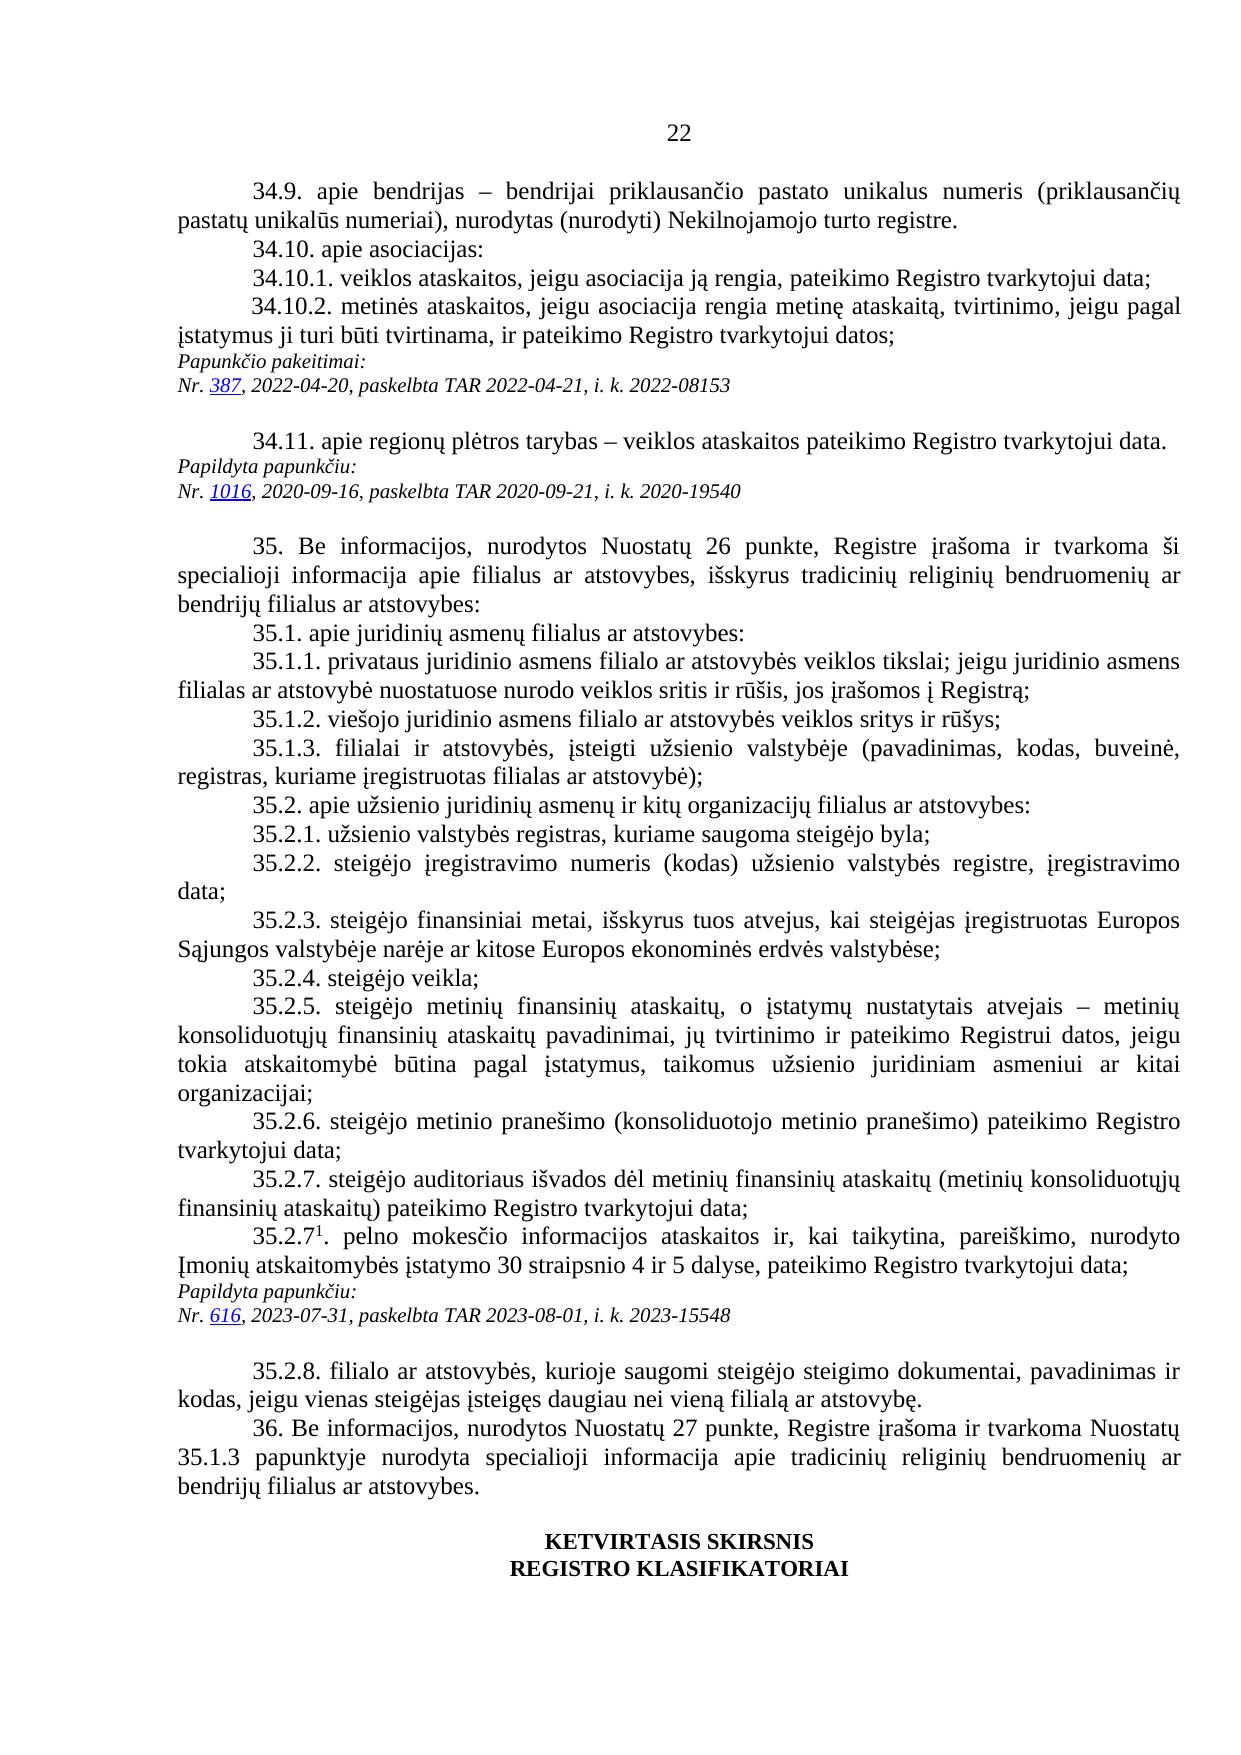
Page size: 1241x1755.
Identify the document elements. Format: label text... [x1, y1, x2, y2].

text 35.2.71. pelno mokesčio informacijos ataskaitos ir, kai taikytina, pareiškimo, nurodyto Įmonių atskaitomybės įstatymo 30 straipsnio 4 ir 5 dalyse, pateikimo Registro tvarkytojui data; [177, 1221, 1181, 1279]
text 35.1.1. privataus juridinio asmens filialo ar atstovybės veiklos tikslai; jeigu juridinio asmens filialas ar atstovybė nuostatuose nurodo veiklos sritis ir rūšis, jos įrašomos į Registrą; [177, 646, 1181, 704]
text 35.2.8. filialo ar atstovybės, kurioje saugomi steigėjo steigimo dokumentai, pavadinimas ir kodas, jeigu vienas steigėjas įsteigęs daugiau nei vieną filialą ar atstovybę. [177, 1356, 1181, 1413]
text 34.10. apie asociacijas: [177, 234, 1181, 263]
text 35.1. apie juridinių asmenų filialus ar atstovybes: [177, 618, 1181, 646]
text 35.1.2. viešojo juridinio asmens filialo ar atstovybės veiklos sritys ir rūšys; [177, 704, 1181, 733]
text Papildyta papunkčiu: [177, 1279, 1181, 1303]
text 35.2.2. steigėjo įregistravimo numeris (kodas) užsienio valstybės registre, įregistravimo data; [177, 848, 1181, 905]
text 34.11. apie regionų plėtros tarybas – veiklos ataskaitos pateikimo Registro tvarkytojui data. [177, 426, 1181, 454]
text 35.2.6. steigėjo metinio pranešimo (konsoliduotojo metinio pranešimo) pateikimo Registro tvarkytojui data; [177, 1106, 1181, 1164]
text 34.10.1. veiklos ataskaitos, jeigu asociacija ją rengia, pateikimo Registro tvarkytojui data; [177, 263, 1181, 291]
text 35.2.5. steigėjo metinių finansinių ataskaitų, o įstatymų nustatytais atvejais – metinių konsoliduotųjų finansinių ataskaitų pavadinimai, jų tvirtinimo ir pateikimo Registrui datos, jeigu tokia atskaitomybė būtina pagal įstatymus, taikomus užsienio juridiniam asmeniui ar kitai organizacijai; [177, 991, 1181, 1106]
text 35.2. apie užsienio juridinių asmenų ir kitų organizacijų filialus ar atstovybes: [177, 790, 1181, 819]
text KETVIRTASIS SKIRSNIS [177, 1528, 1181, 1554]
text 35.2.7. steigėjo auditoriaus išvados dėl metinių finansinių ataskaitų (metinių konsoliduotųjų finansinių ataskaitų) pateikimo Registro tvarkytojui data; [177, 1164, 1181, 1221]
text 35.2.4. steigėjo veikla; [177, 963, 1181, 991]
text 36. Be informacijos, nurodytos Nuostatų 27 punkte, Registre įrašoma ir tvarkoma Nuostatų 35.1.3 papunktyje nurodyta specialioji informacija apie tradicinių religinių bendruomenių ar bendrijų filialus ar atstovybes. [177, 1413, 1181, 1499]
text 34.9. apie bendrijas – bendrijai priklausančio pastato unikalus numeris (priklausančių pastatų unikalūs numeriai), nurodytas (nurodyti) Nekilnojamojo turto registre. [177, 176, 1181, 234]
text Papunkčio pakeitimai: [177, 349, 1181, 373]
text Nr. 387, 2022-04-20, paskelbta TAR 2022-04-21, i. k. 2022-08153 [177, 373, 1181, 397]
text Nr. 1016, 2020-09-16, paskelbta TAR 2020-09-21, i. k. 2020-19540 [177, 478, 1181, 503]
text REGISTRO KLASIFIKATORIAI [177, 1554, 1181, 1581]
text 35. Be informacijos, nurodytos Nuostatų 26 punkte, Registre įrašoma ir tvarkoma ši specialioji informacija apie filialus ar atstovybes, išskyrus tradicinių religinių bendruomenių ar bendrijų filialus ar atstovybes: [177, 531, 1181, 618]
text Papildyta papunkčiu: [177, 454, 1181, 478]
text 34.10.2. metinės ataskaitos, jeigu asociacija rengia metinę ataskaitą, tvirtinimo, jeigu pagal įstatymus ji turi būti tvirtinama, ir pateikimo Registro tvarkytojui datos; [177, 291, 1181, 349]
text 35.2.1. užsienio valstybės registras, kuriame saugoma steigėjo byla; [177, 819, 1181, 848]
text Nr. 616, 2023-07-31, paskelbta TAR 2023-08-01, i. k. 2023-15548 [177, 1303, 1181, 1327]
text 35.1.3. filialai ir atstovybės, įsteigti užsienio valstybėje (pavadinimas, kodas, buveinė, registras, kuriame įregistruotas filialas ar atstovybė); [177, 733, 1181, 790]
text 35.2.3. steigėjo finansiniai metai, išskyrus tuos atvejus, kai steigėjas įregistruotas Europos Sąjungos valstybėje narėje ar kitose Europos ekonominės erdvės valstybėse; [177, 905, 1181, 963]
